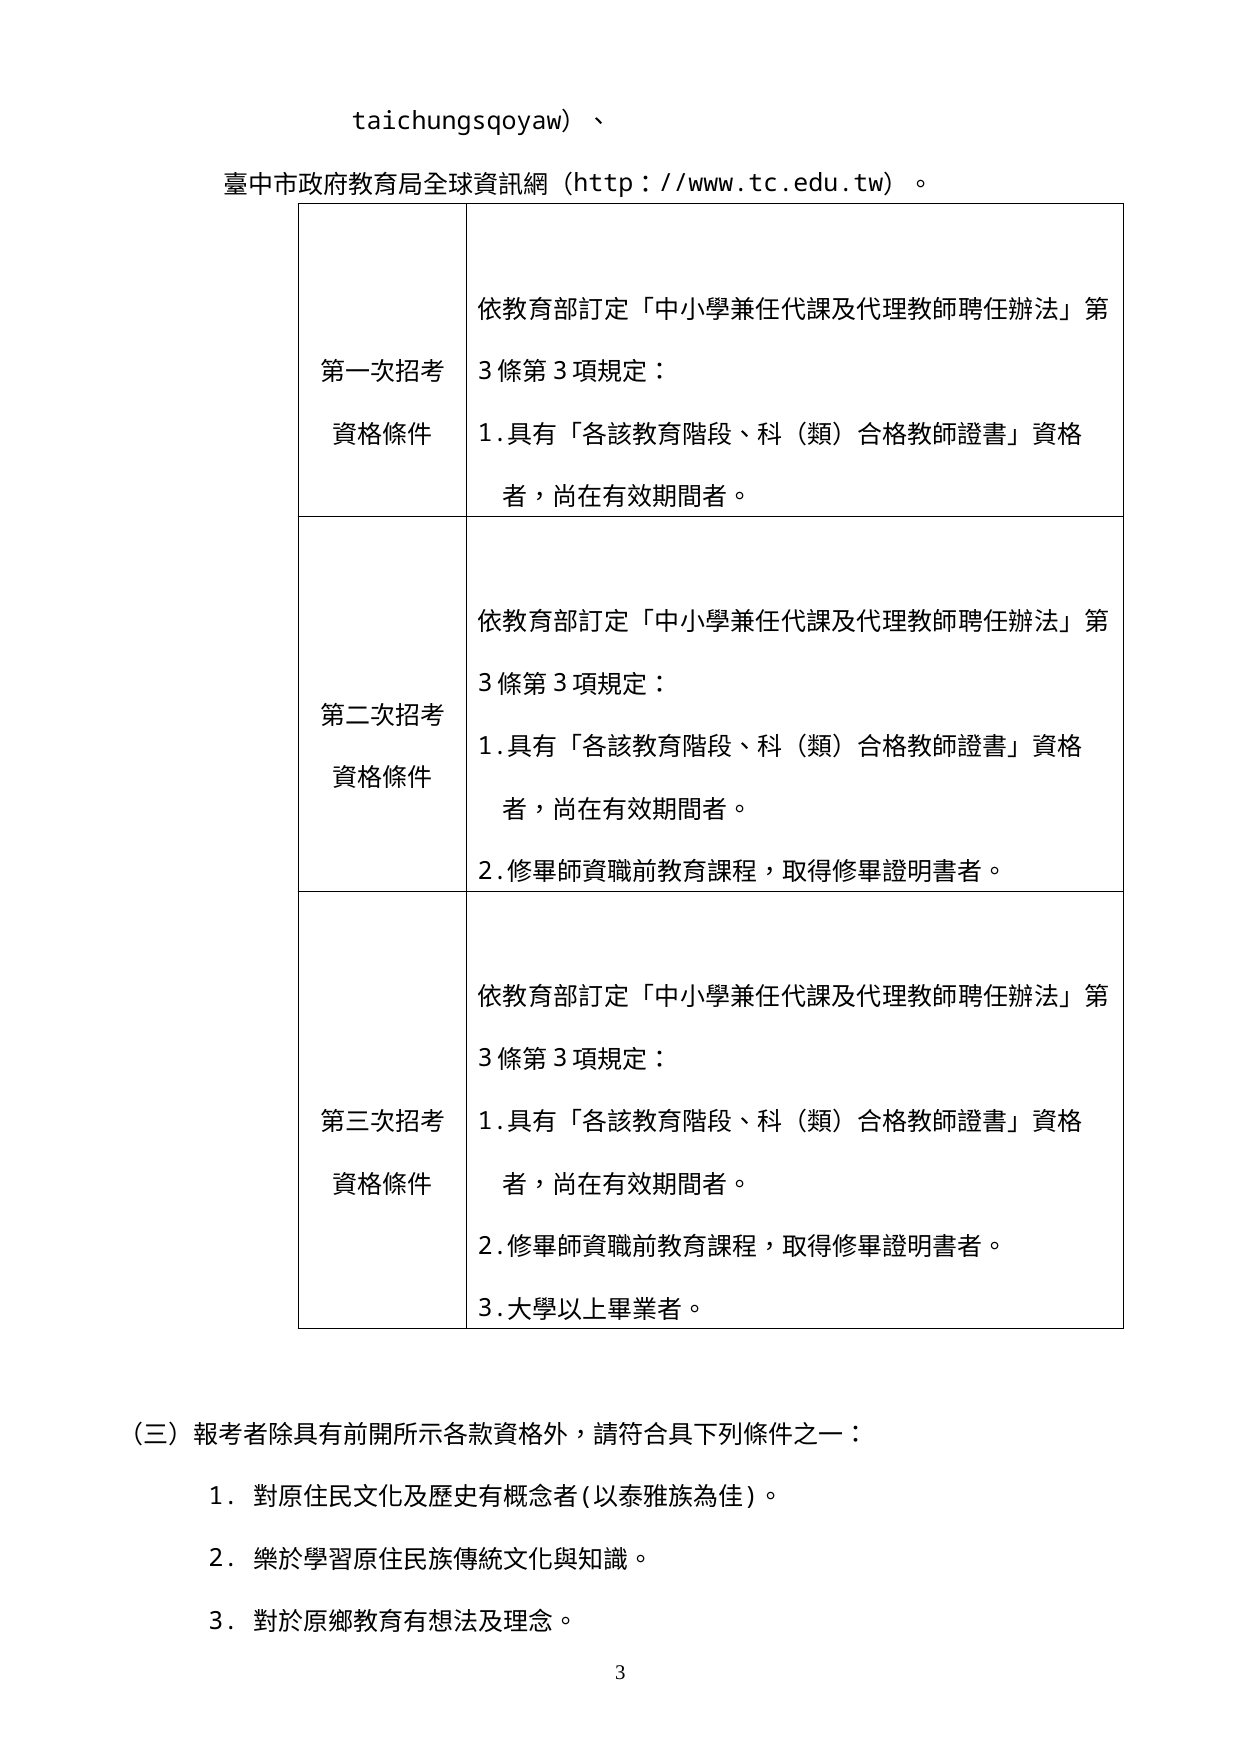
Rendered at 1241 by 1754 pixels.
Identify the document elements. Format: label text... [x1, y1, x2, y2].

table_cell 第二次招考資格條件 [299, 517, 466, 891]
table_cell 第三次招考資格條件 [299, 892, 466, 1328]
text taichungsqoyaw）、 [176, 78, 1122, 141]
text 2. 樂於學習原住民族傳統文化與知識。 [118, 1516, 1122, 1578]
text 3. 對於原鄉教育有想法及理念。 [118, 1578, 1122, 1641]
table_header 依教育部訂定「中小學兼任代課及代理教師聘任辦法」第3條第3項規定： 1.具有「各該教育階段、科（類）合格教師證書」資格者，尚在有效期間者。 [467, 204, 1123, 516]
text （三）報考者除具有前開所示各款資格外，請符合具下列條件之一： [118, 1391, 1122, 1453]
table_header 第一次招考資格條件 [299, 204, 466, 516]
text 臺中市政府教育局全球資訊網（http：//www.tc.edu.tw）。 [118, 141, 1122, 203]
table_cell 依教育部訂定「中小學兼任代課及代理教師聘任辦法」第3條第3項規定： 1.具有「各該教育階段、科（類）合格教師證書」資格者，尚在有效期間者。 2.修畢師資職前教育課程，取得修畢證明書者。 3.大學以上畢業者。 [467, 892, 1123, 1328]
text 1. 對原住民文化及歷史有概念者(以泰雅族為佳)。 [118, 1453, 1122, 1516]
table_cell 依教育部訂定「中小學兼任代課及代理教師聘任辦法」第3條第3項規定： 1.具有「各該教育階段、科（類）合格教師證書」資格者，尚在有效期間者。 2.修畢師資職前教育課程，取得修畢證明書者。 [467, 517, 1123, 891]
